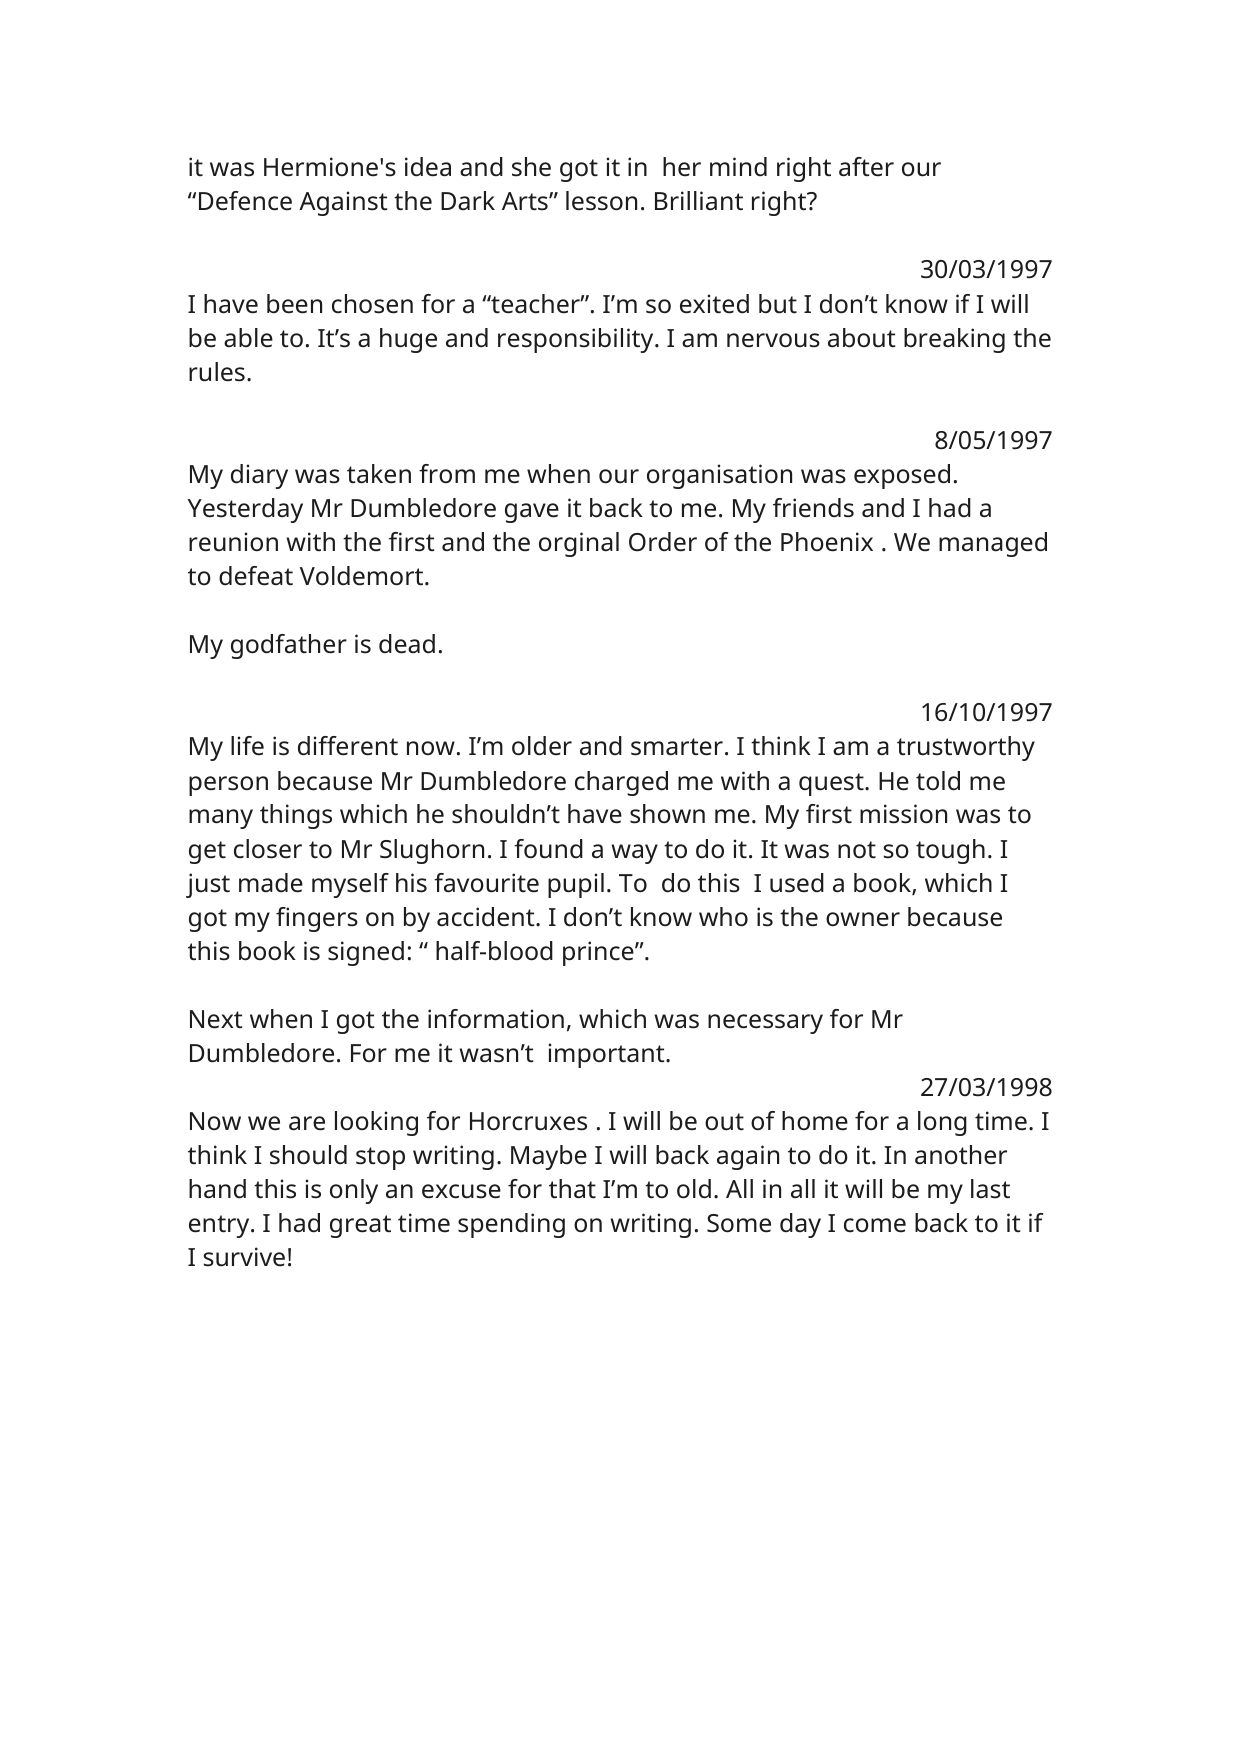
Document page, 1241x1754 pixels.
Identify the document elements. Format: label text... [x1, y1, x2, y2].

text My diary was taken from me when our organisation was exposed. Yesterday Mr Dumbledore gave it back to me. My friends and I had a reunion with the first and the orginal Order of the Phoenix . We managed to defeat Voldemort. [187, 457, 1053, 593]
text My godfather is dead. [187, 627, 1053, 661]
text 16/10/1997 [187, 695, 1053, 729]
text 8/05/1997 [187, 422, 1053, 457]
text Next when I got the information, which was necessary for Mr Dumbledore. For me it wasn’t important. [187, 1002, 1053, 1070]
text Now we are looking for Horcruxes . I will be out of home for a long time. I think I should stop writing. Maybe I will back again to do it. In another hand this is only an excuse for that I’m to old. All in all it will be my last entry. I had great time spending on writing. Some day I come back to it if I survive! [187, 1104, 1053, 1274]
text I have been chosen for a “teacher”. I’m so exited but I don’t know if I will be able to. It’s a huge and responsibility. I am nervous about breaking the rules. [187, 286, 1053, 388]
text 30/03/1997 [187, 252, 1053, 286]
text 27/03/1998 [187, 1070, 1053, 1104]
text it was Hermione's idea and she got it in her mind right after our “Defence Against the Dark Arts” lesson. Brilliant right? [187, 150, 1053, 218]
text My life is different now. I’m older and smarter. I think I am a trustworthy person because Mr Dumbledore charged me with a quest. He told me many things which he shouldn’t have shown me. My first mission was to get closer to Mr Slughorn. I found a way to do it. It was not so tough. I just made myself his favourite pupil. To do this I used a book, which I got my fingers on by accident. I don’t know who is the owner because this book is signed: “ half-blood prince”. [187, 729, 1053, 967]
